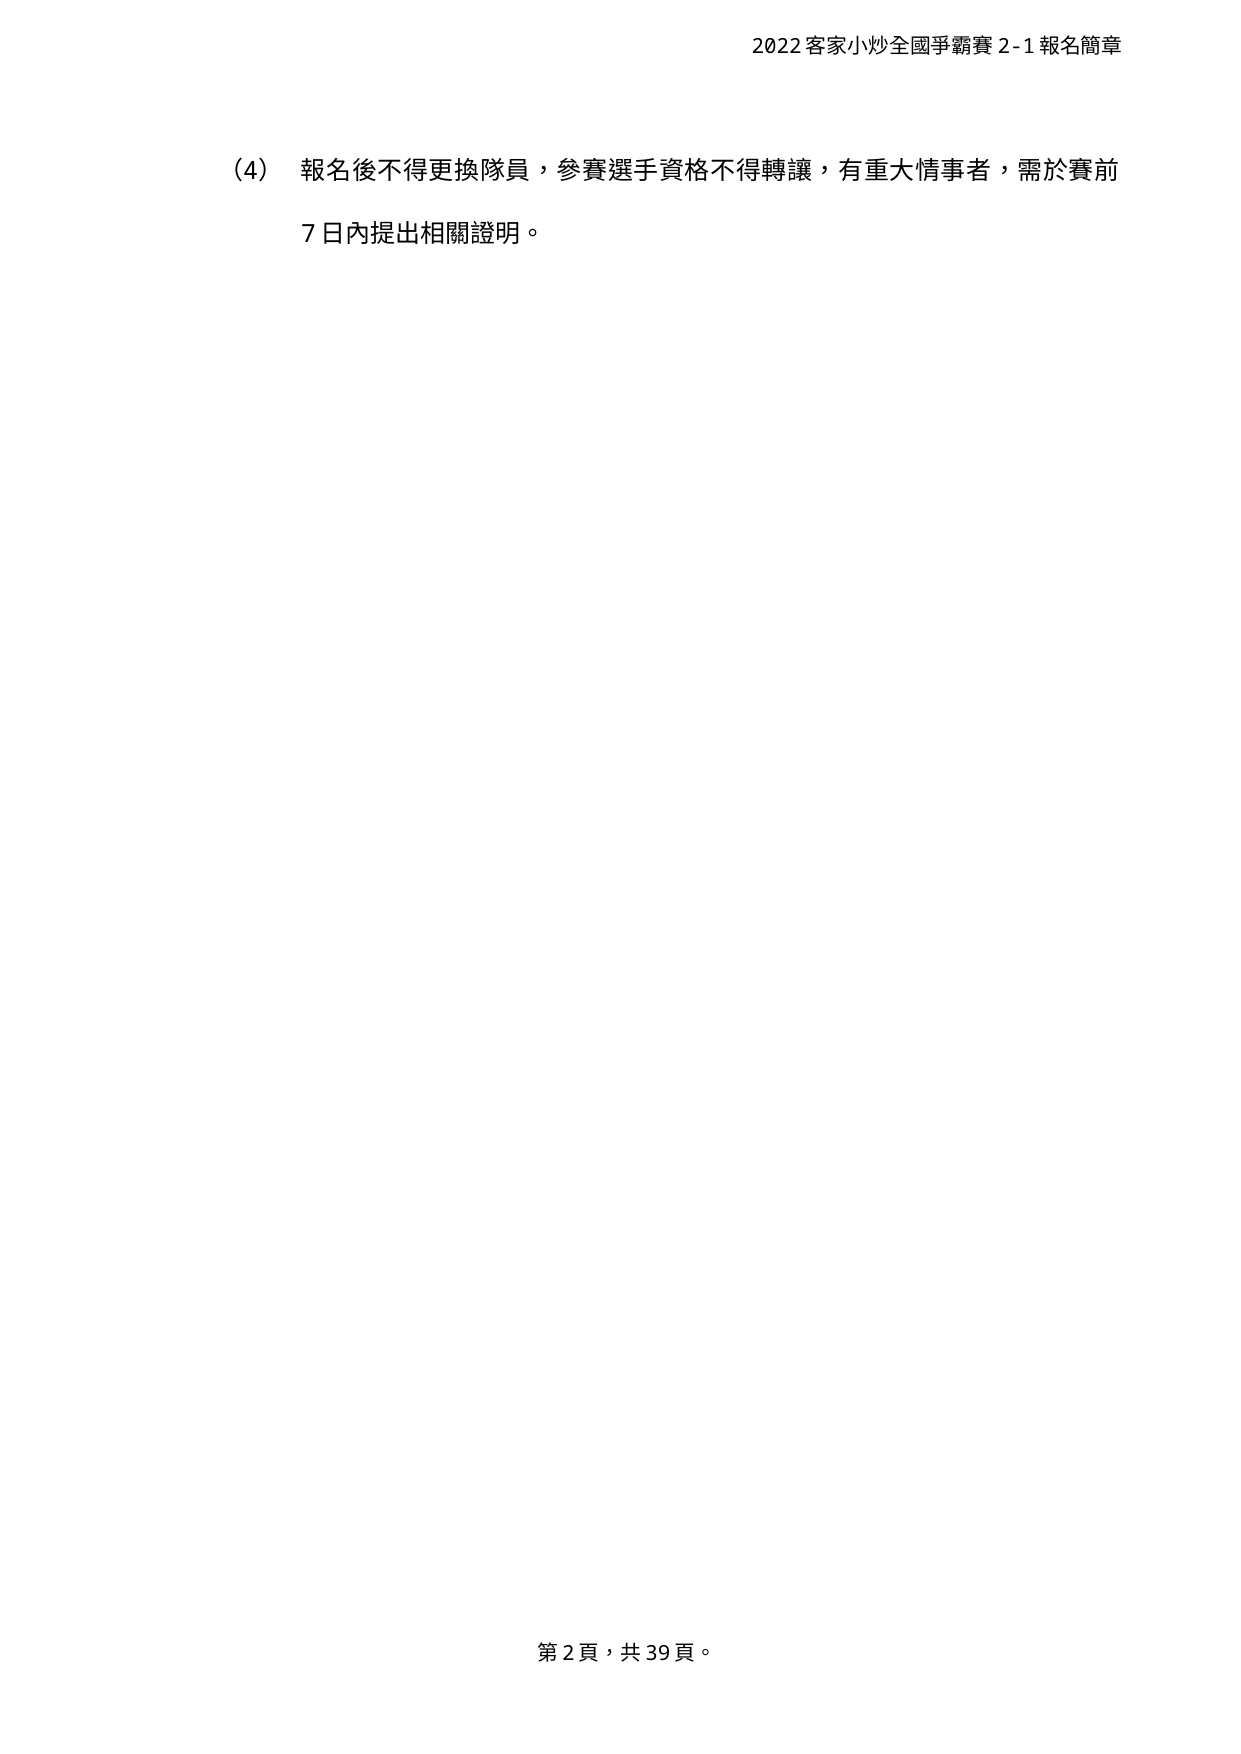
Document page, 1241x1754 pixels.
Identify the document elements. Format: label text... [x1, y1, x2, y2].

list 報名後不得更換隊員，參賽選手資格不得轉讓，有重大情事者，需於賽前 7日內提出相關證明。 [218, 127, 1122, 252]
